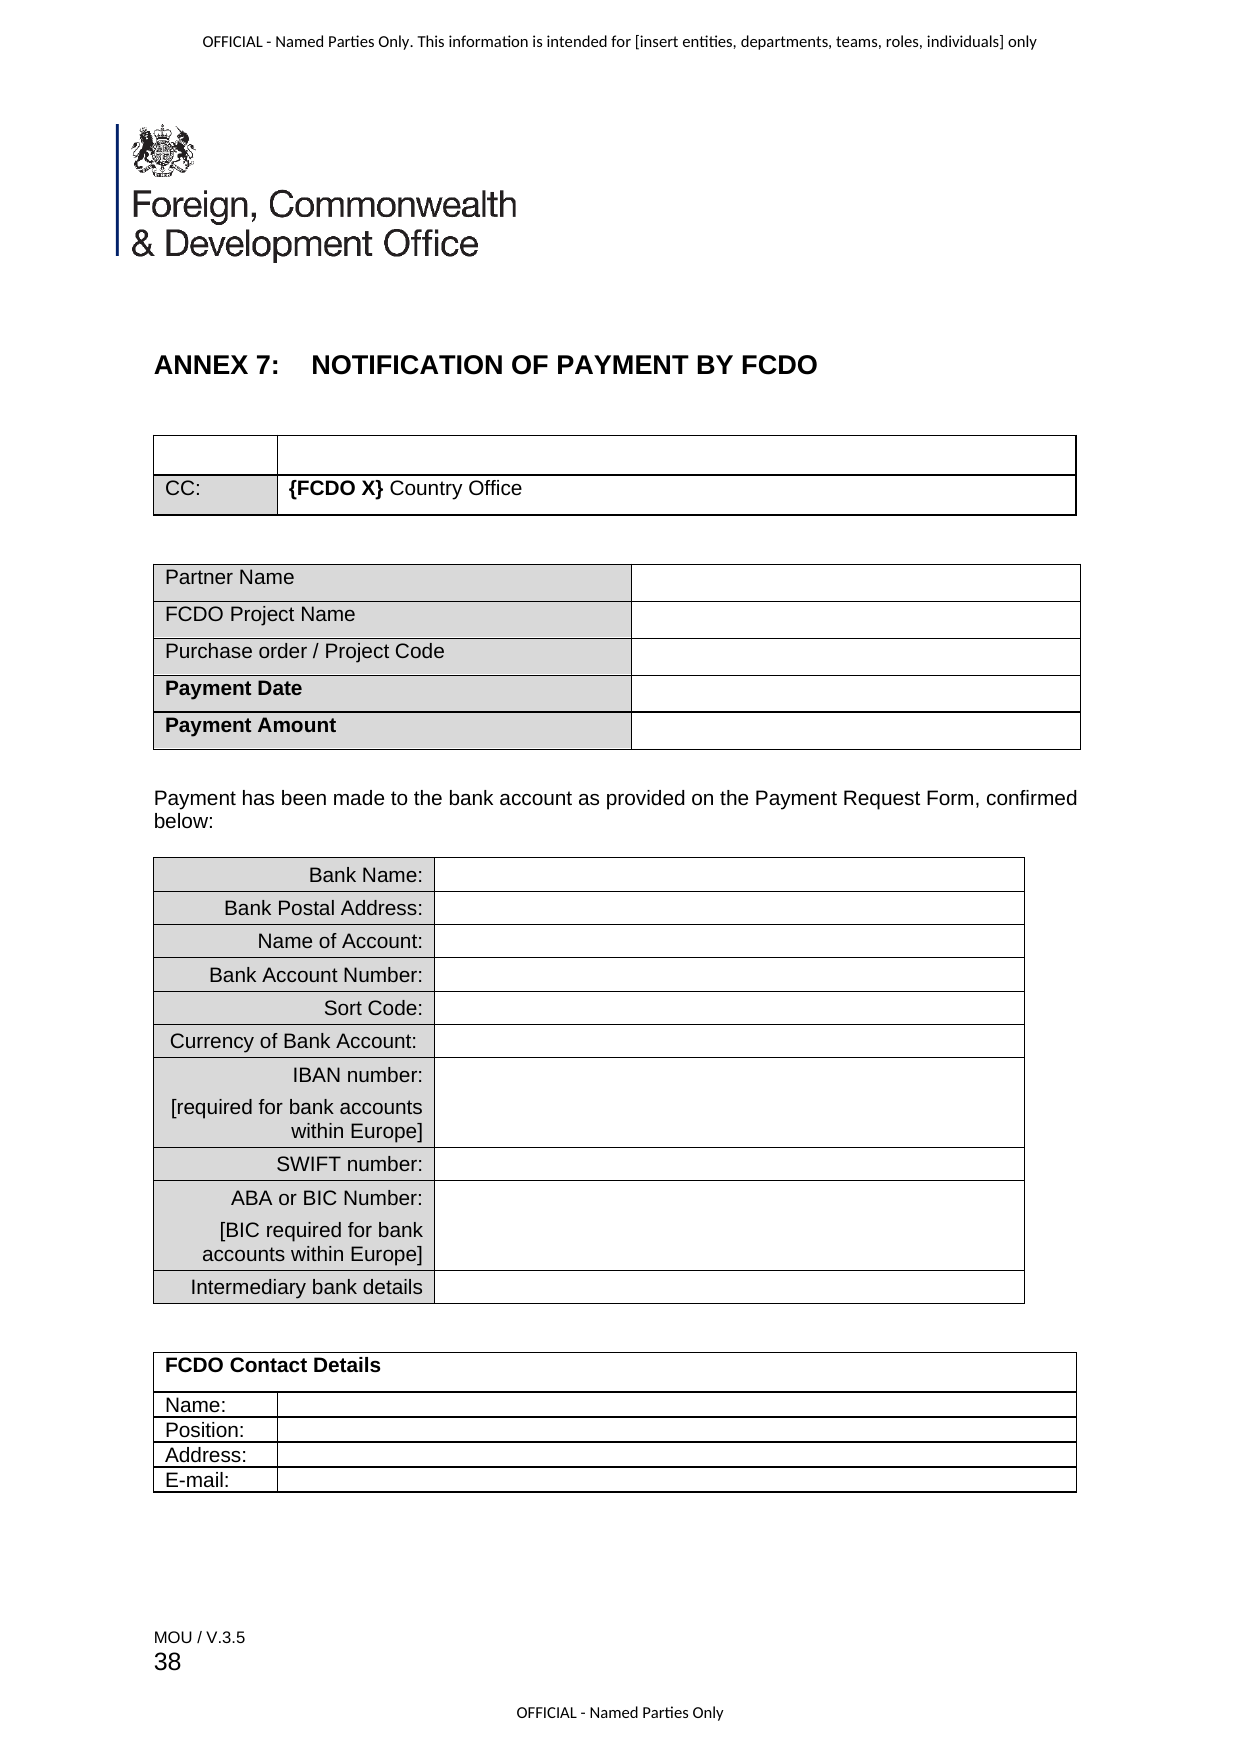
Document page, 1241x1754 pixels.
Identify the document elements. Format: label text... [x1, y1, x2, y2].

table_cell Position: [154, 1418, 277, 1441]
table_cell [632, 602, 1080, 637]
table_header FCDO Contact Details [154, 1353, 1076, 1391]
table_cell [435, 1181, 1024, 1270]
table_cell [435, 1148, 1024, 1180]
table_cell [278, 1443, 1076, 1466]
table_header Bank Name: [154, 858, 434, 891]
table_cell IBAN number: [required for bank accounts within Europe] [154, 1058, 434, 1147]
table_cell [278, 1468, 1076, 1491]
table_cell [435, 1058, 1024, 1147]
subtitle ANNEX 7: NOTIFICATION OF PAYMENT BY FCDO [153, 349, 1087, 380]
table_cell Bank Postal Address: [154, 892, 434, 924]
table_cell SWIFT number: [154, 1148, 434, 1180]
table_cell Intermediary bank details [154, 1271, 434, 1303]
table_cell [632, 676, 1080, 711]
table_cell Sort Code: [154, 992, 434, 1024]
table_cell Name: [154, 1393, 277, 1416]
table_cell E-mail: [154, 1468, 277, 1491]
text Payment has been made to the bank account as provided on the Payment Request Form, confirmed below: [153, 785, 1087, 833]
table_cell [278, 1393, 1076, 1416]
table_cell [632, 639, 1080, 674]
table_cell Bank Account Number: [154, 958, 434, 991]
table_cell [278, 1418, 1076, 1441]
table_cell [435, 1271, 1024, 1303]
table_cell [632, 713, 1080, 748]
table_cell [435, 992, 1024, 1024]
table_cell FCDO Project Name [154, 602, 631, 637]
table_cell {FCDO X} Country Office [278, 476, 1075, 514]
table_header Partner Name [154, 565, 631, 601]
table_cell [435, 1025, 1024, 1057]
table_header {Name of Partner, (Country Office)} [278, 436, 1075, 474]
table_header To: [154, 436, 277, 474]
table_header [632, 565, 1080, 601]
table_cell CC: [154, 476, 277, 514]
table_cell [435, 925, 1024, 957]
table_cell Payment Amount [154, 713, 631, 748]
table_cell ABA or BIC Number: [BIC required for bank accounts within Europe] [154, 1181, 434, 1270]
table_cell Payment Date [154, 676, 631, 711]
table_cell Address: [154, 1443, 277, 1466]
table_cell [435, 892, 1024, 924]
table_header [435, 858, 1024, 891]
table_cell [435, 958, 1024, 991]
table_cell Purchase order / Project Code [154, 639, 631, 674]
table_cell Name of Account: [154, 925, 434, 957]
table_cell Currency of Bank Account: [154, 1025, 434, 1057]
